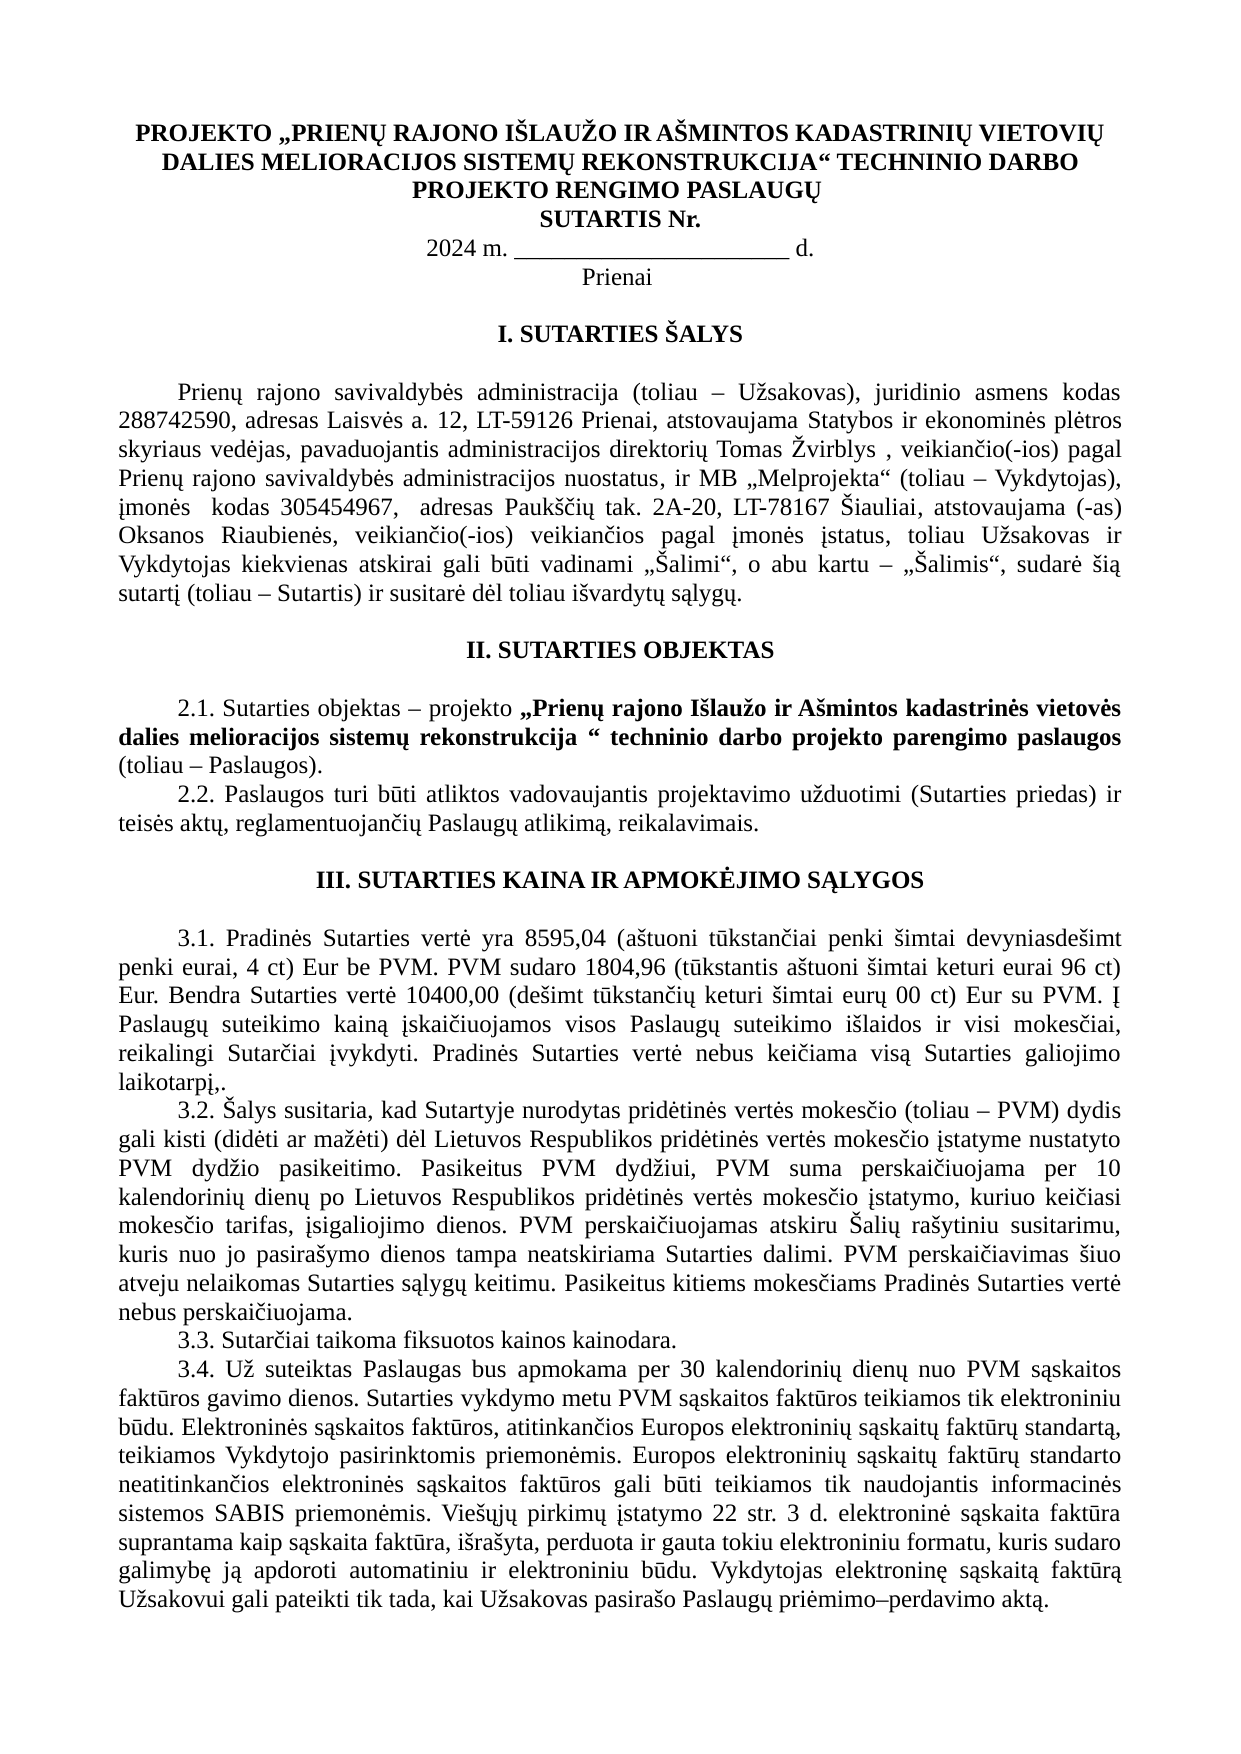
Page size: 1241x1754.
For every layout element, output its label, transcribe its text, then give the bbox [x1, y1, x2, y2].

text Prienų rajono savivaldybės administracija (toliau – Užsakovas), juridinio asmens kodas 288742590, adresas Laisvės a. 12, LT-59126 Prienai, atstovaujama Statybos ir ekonominės plėtros skyriaus vedėjas, pavaduojantis administracijos direktorių Tomas Žvirblys , veikiančio(-ios) pagal Prienų rajono savivaldybės administracijos nuostatus, ir MB „Melprojekta“ (toliau – Vykdytojas), įmonės kodas 305454967, adresas Paukščių tak. 2A-20, LT-78167 Šiauliai, atstovaujama (-as) Oksanos Riaubienės, veikiančio(-ios) veikiančios pagal įmonės įstatus, toliau Užsakovas ir Vykdytojas kiekvienas atskirai gali būti vadinami „Šalimi“, o abu kartu – „Šalimis“, sudarė šią sutartį (toliau – Sutartis) ir susitarė dėl toliau išvardytų sąlygų. [118, 377, 1122, 607]
text I. SUTARTIES ŠALYS [118, 319, 1122, 348]
list III. SUTARTIES KAINA IR APMOKĖJIMO SĄLYGOS [118, 866, 1122, 894]
text PROJEKTO „PRIENŲ RAJONO IŠLAUŽO IR AŠMINTOS KADASTRINIŲ VIETOVIŲ DALIES MELIORACIJOS SISTEMŲ REKONSTRUKCIJA“ TECHNINIO DARBO PROJEKTO RENGIMO PASLAUGŲ [118, 118, 1122, 204]
text 3.1. Pradinės Sutarties vertė yra 8595,04 (aštuoni tūkstančiai penki šimtai devyniasdešimt penki eurai, 4 ct) Eur be PVM. PVM sudaro 1804,96 (tūkstantis aštuoni šimtai keturi eurai 96 ct) Eur. Bendra Sutarties vertė 10400,00 (dešimt tūkstančių keturi šimtai eurų 00 ct) Eur su PVM. Į Paslaugų suteikimo kainą įskaičiuojamos visos Paslaugų suteikimo išlaidos ir visi mokesčiai, reikalingi Sutarčiai įvykdyti. Pradinės Sutarties vertė nebus keičiama visą Sutarties galiojimo laikotarpį,. [118, 923, 1122, 1096]
text 2024 m. ______________________ d. [118, 233, 1122, 262]
text 2.1. Sutarties objektas – projekto „Prienų rajono Išlaužo ir Ašmintos kadastrinės vietovės dalies melioracijos sistemų rekonstrukcija “ techninio darbo projekto parengimo paslaugos (toliau – Paslaugos). [118, 693, 1122, 779]
text Prienai [118, 262, 1122, 291]
text 3.3. Sutarčiai taikoma fiksuotos kainos kainodara. [118, 1326, 1122, 1354]
text II. SUTARTIES objektas [118, 636, 1122, 664]
text 3.2. Šalys susitaria, kad Sutartyje nurodytas pridėtinės vertės mokesčio (toliau – PVM) dydis gali kisti (didėti ar mažėti) dėl Lietuvos Respublikos pridėtinės vertės mokesčio įstatyme nustatyto PVM dydžio pasikeitimo. Pasikeitus PVM dydžiui, PVM suma perskaičiuojama per 10 kalendorinių dienų po Lietuvos Respublikos pridėtinės vertės mokesčio įstatymo, kuriuo keičiasi mokesčio tarifas, įsigaliojimo dienos. PVM perskaičiuojamas atskiru Šalių rašytiniu susitarimu, kuris nuo jo pasirašymo dienos tampa neatskiriama Sutarties dalimi. PVM perskaičiavimas šiuo atveju nelaikomas Sutarties sąlygų keitimu. Pasikeitus kitiems mokesčiams Pradinės Sutarties vertė nebus perskaičiuojama. [118, 1096, 1122, 1326]
text 2.2. Paslaugos turi būti atliktos vadovaujantis projektavimo užduotimi (Sutarties priedas) ir teisės aktų, reglamentuojančių Paslaugų atlikimą, reikalavimais. [118, 779, 1122, 837]
text 3.4. Už suteiktas Paslaugas bus apmokama per 30 kalendorinių dienų nuo PVM sąskaitos faktūros gavimo dienos. Sutarties vykdymo metu PVM sąskaitos faktūros teikiamos tik elektroniniu būdu. Elektroninės sąskaitos faktūros, atitinkančios Europos elektroninių sąskaitų faktūrų standartą, teikiamos Vykdytojo pasirinktomis priemonėmis. Europos elektroninių sąskaitų faktūrų standarto neatitinkančios elektroninės sąskaitos faktūros gali būti teikiamos tik naudojantis informacinės sistemos SABIS priemonėmis. Viešųjų pirkimų įstatymo 22 str. 3 d. elektroninė sąskaita faktūra suprantama kaip sąskaita faktūra, išrašyta, perduota ir gauta tokiu elektroniniu formatu, kuris sudaro galimybę ją apdoroti automatiniu ir elektroniniu būdu. Vykdytojas elektroninę sąskaitą faktūrą Užsakovui gali pateikti tik tada, kai Užsakovas pasirašo Paslaugų priėmimo–perdavimo aktą. [118, 1354, 1122, 1613]
text SUTARTIS Nr. [118, 204, 1122, 233]
